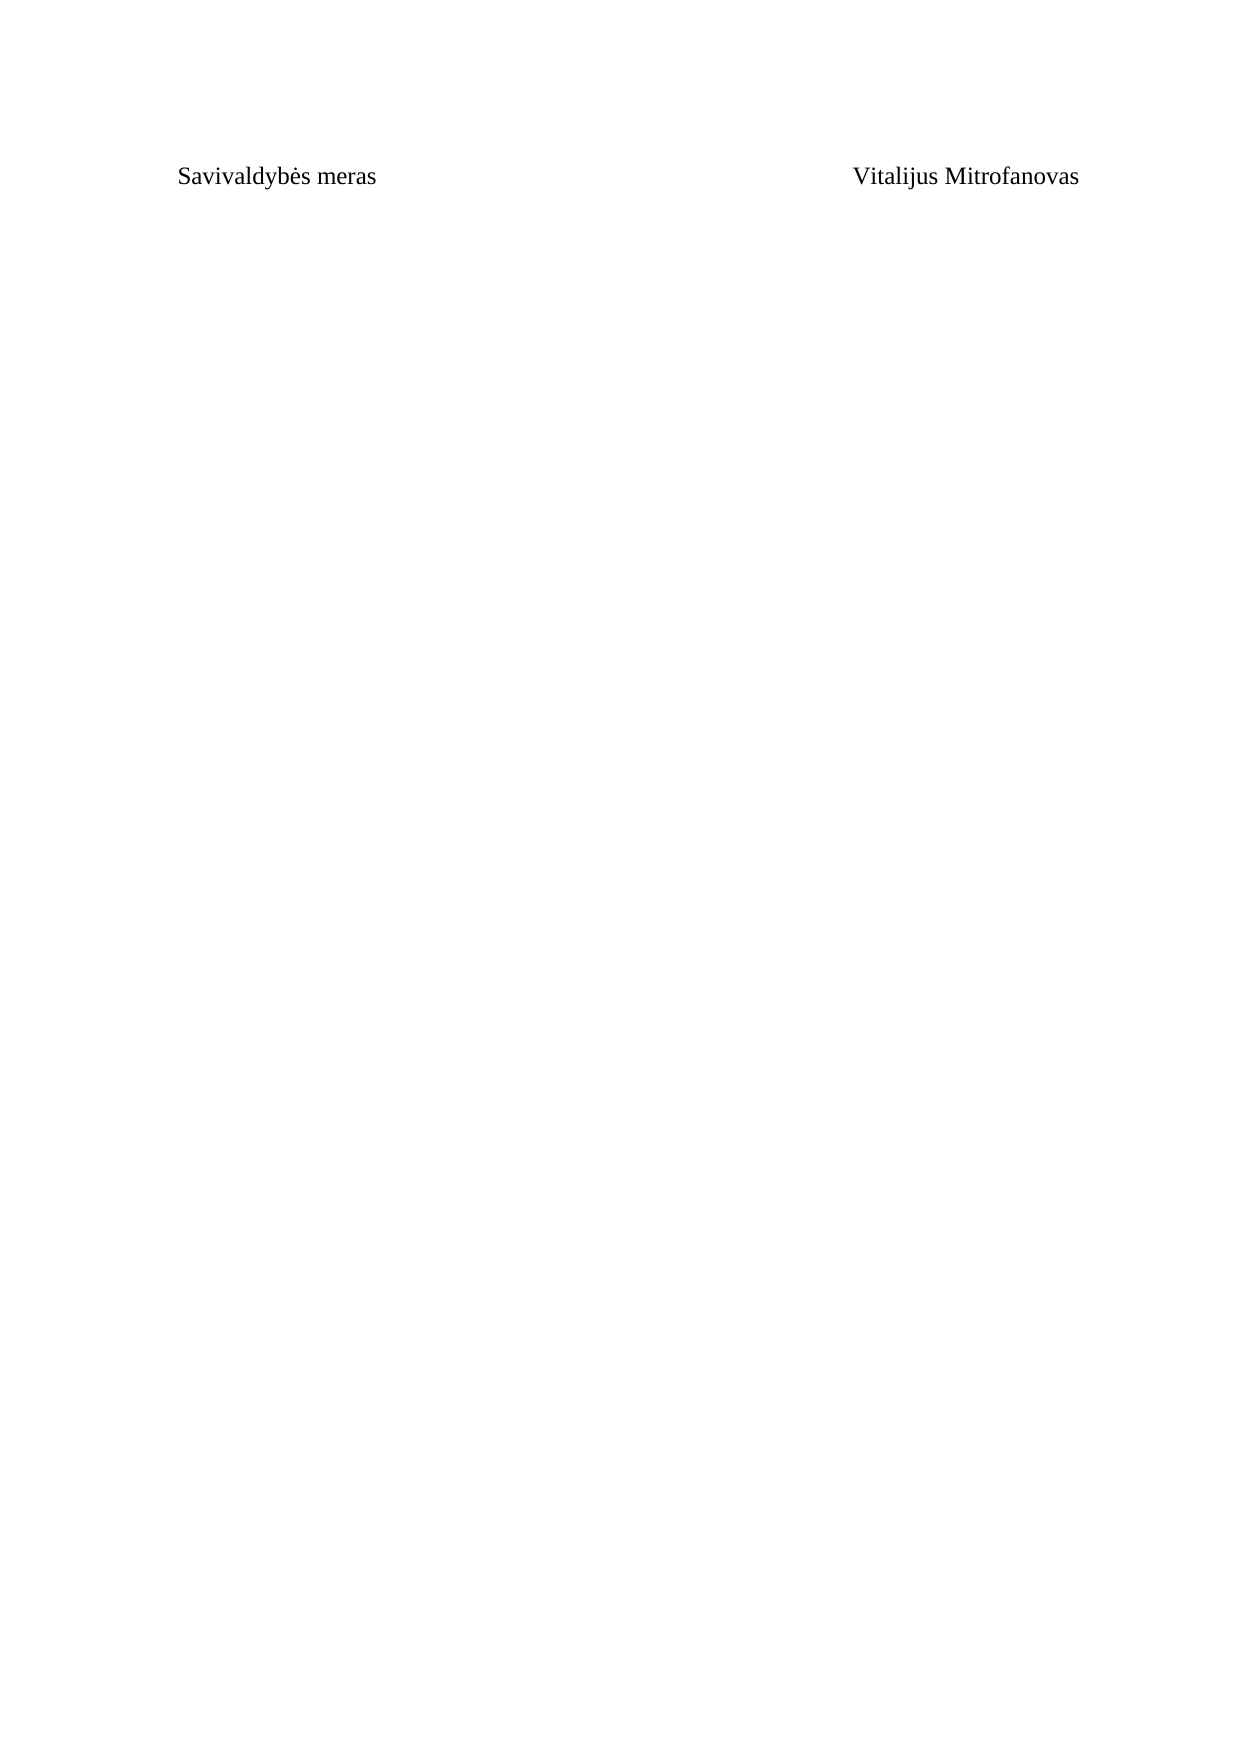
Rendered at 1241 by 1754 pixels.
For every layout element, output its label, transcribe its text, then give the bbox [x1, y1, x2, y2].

text Savivaldybės meras Vitalijus Mitrofanovas [177, 161, 1181, 190]
